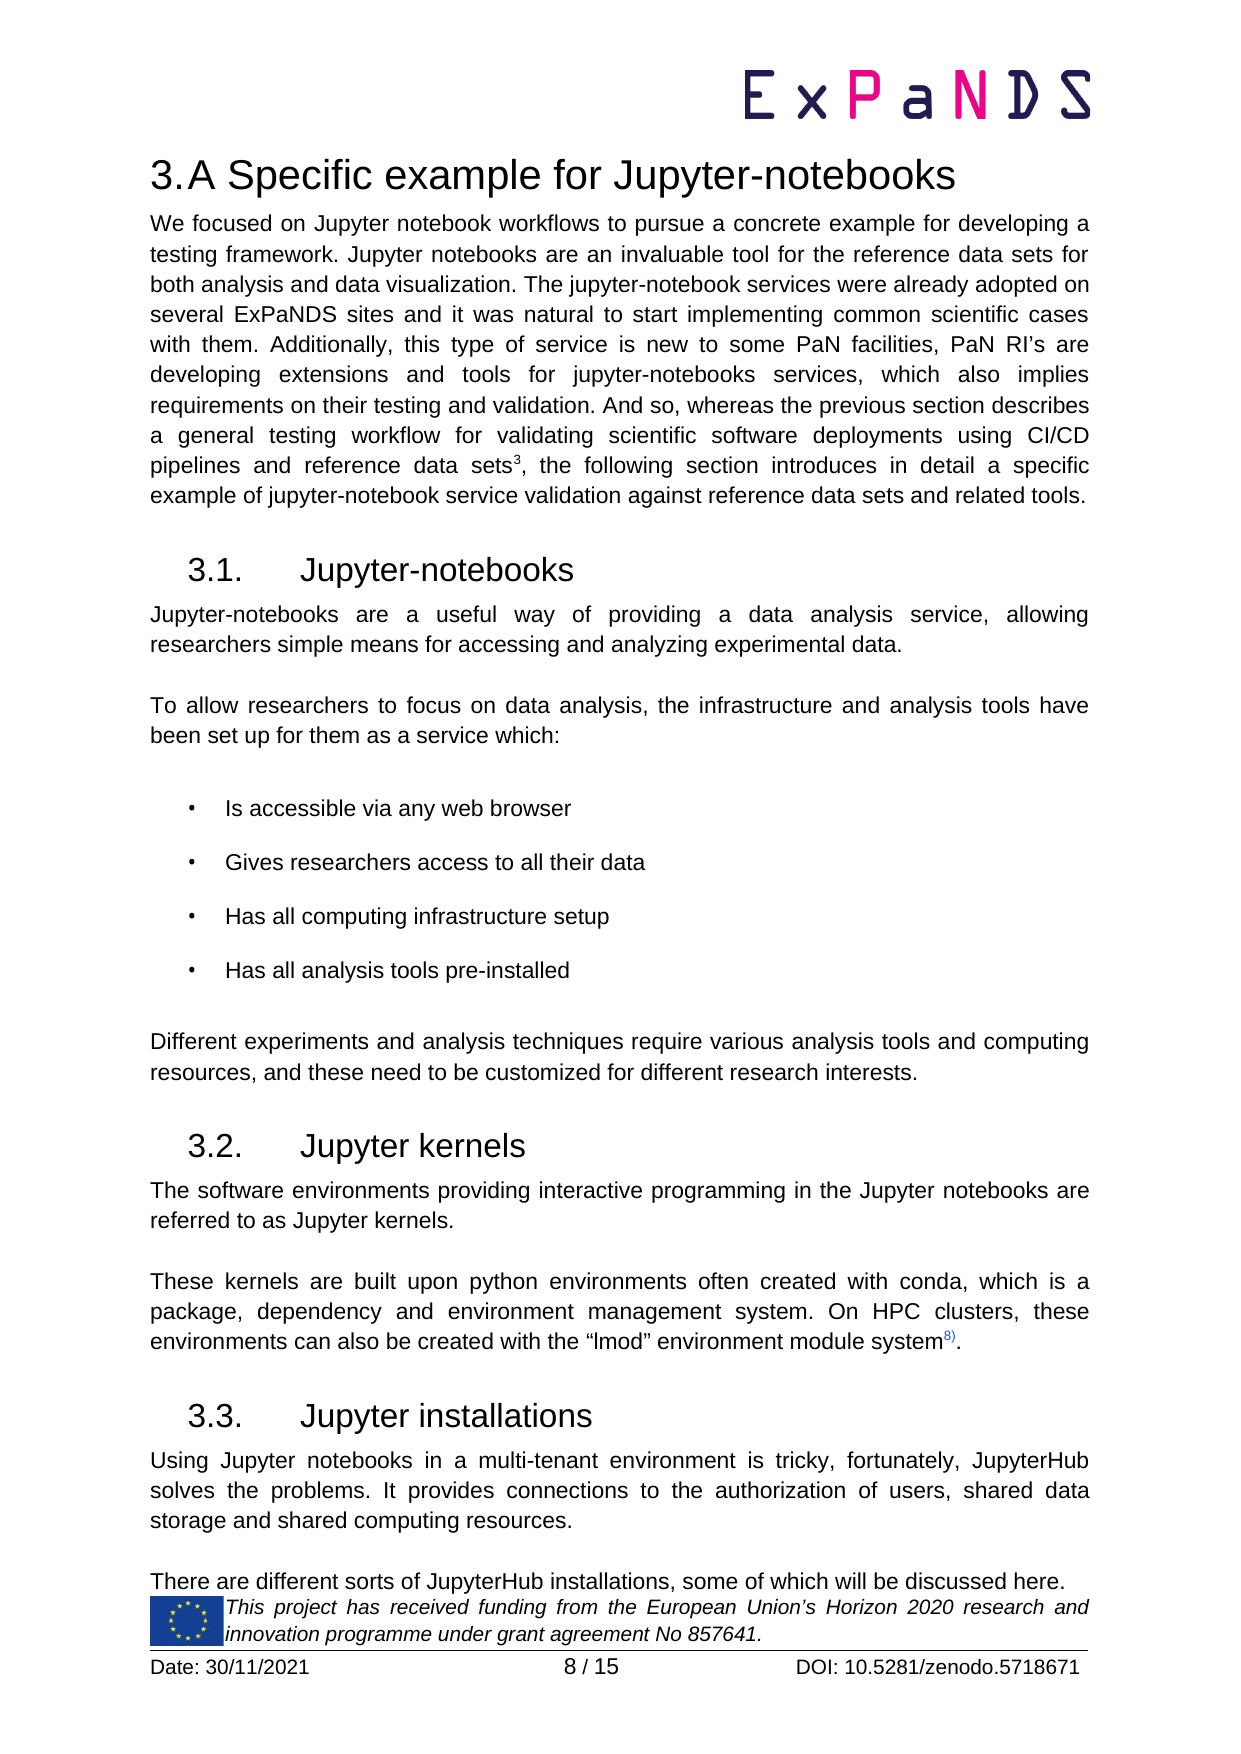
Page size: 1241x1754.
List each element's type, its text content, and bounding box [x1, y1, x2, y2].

text We focused on Jupyter notebook workflows to pursue a concrete example for developing a testing framework. Jupyter notebooks are an invaluable tool for the reference data sets for both analysis and data visualization. The jupyter-notebook services were already adopted on several ExPaNDS sites and it was natural to start implementing common scientific cases with them. Additionally, this type of service is new to some PaN facilities, PaN RI’s are developing extensions and tools for jupyter-notebooks services, which also implies requirements on their testing and validation. And so, whereas the previous section describes a general testing workflow for validating scientific software deployments using CI/CD pipelines and reference data sets3, the following section introduces in detail a specific example of jupyter-notebook service validation against reference data sets and related tools. [150, 210, 1090, 509]
subtitle Jupyter installations [187, 1396, 1090, 1434]
subtitle A Specific example for Jupyter-notebooks [150, 150, 1090, 198]
text Different experiments and analysis techniques require various analysis tools and computing resources, and these need to be customized for different research interests. [150, 1028, 1090, 1085]
text To allow researchers to focus on data analysis, the infrastructure and analysis tools have been set up for them as a service which: [150, 692, 1090, 748]
list Has all computing infrastructure setup [187, 890, 1090, 937]
subtitle Jupyter kernels [187, 1126, 1090, 1164]
subtitle Jupyter-notebooks [187, 550, 1090, 588]
text Using Jupyter notebooks in a multi-tenant environment is tricky, fortunately, JupyterHub solves the problems. It provides connections to the authorization of users, shared data storage and shared computing resources. [150, 1447, 1090, 1533]
text These kernels are built upon python environments often created with conda, which is a package, dependency and environment management system. On HPC clusters, these environments can also be created with the “lmod” environment module system8). [150, 1268, 1090, 1354]
picture [150, 1596, 224, 1646]
list Gives researchers access to all their data [187, 836, 1090, 883]
list Is accessible via any web browser [187, 782, 1090, 829]
text The software environments providing interactive programming in the Jupyter notebooks are referred to as Jupyter kernels. [150, 1177, 1090, 1234]
picture [745, 70, 1091, 119]
list Has all analysis tools pre-installed [187, 944, 1090, 991]
text Jupyter-notebooks are a useful way of providing a data analysis service, allowing researchers simple means for accessing and analyzing experimental data. [150, 601, 1090, 657]
text There are different sorts of JupyterHub installations, some of which will be discussed here. [150, 1568, 1090, 1594]
